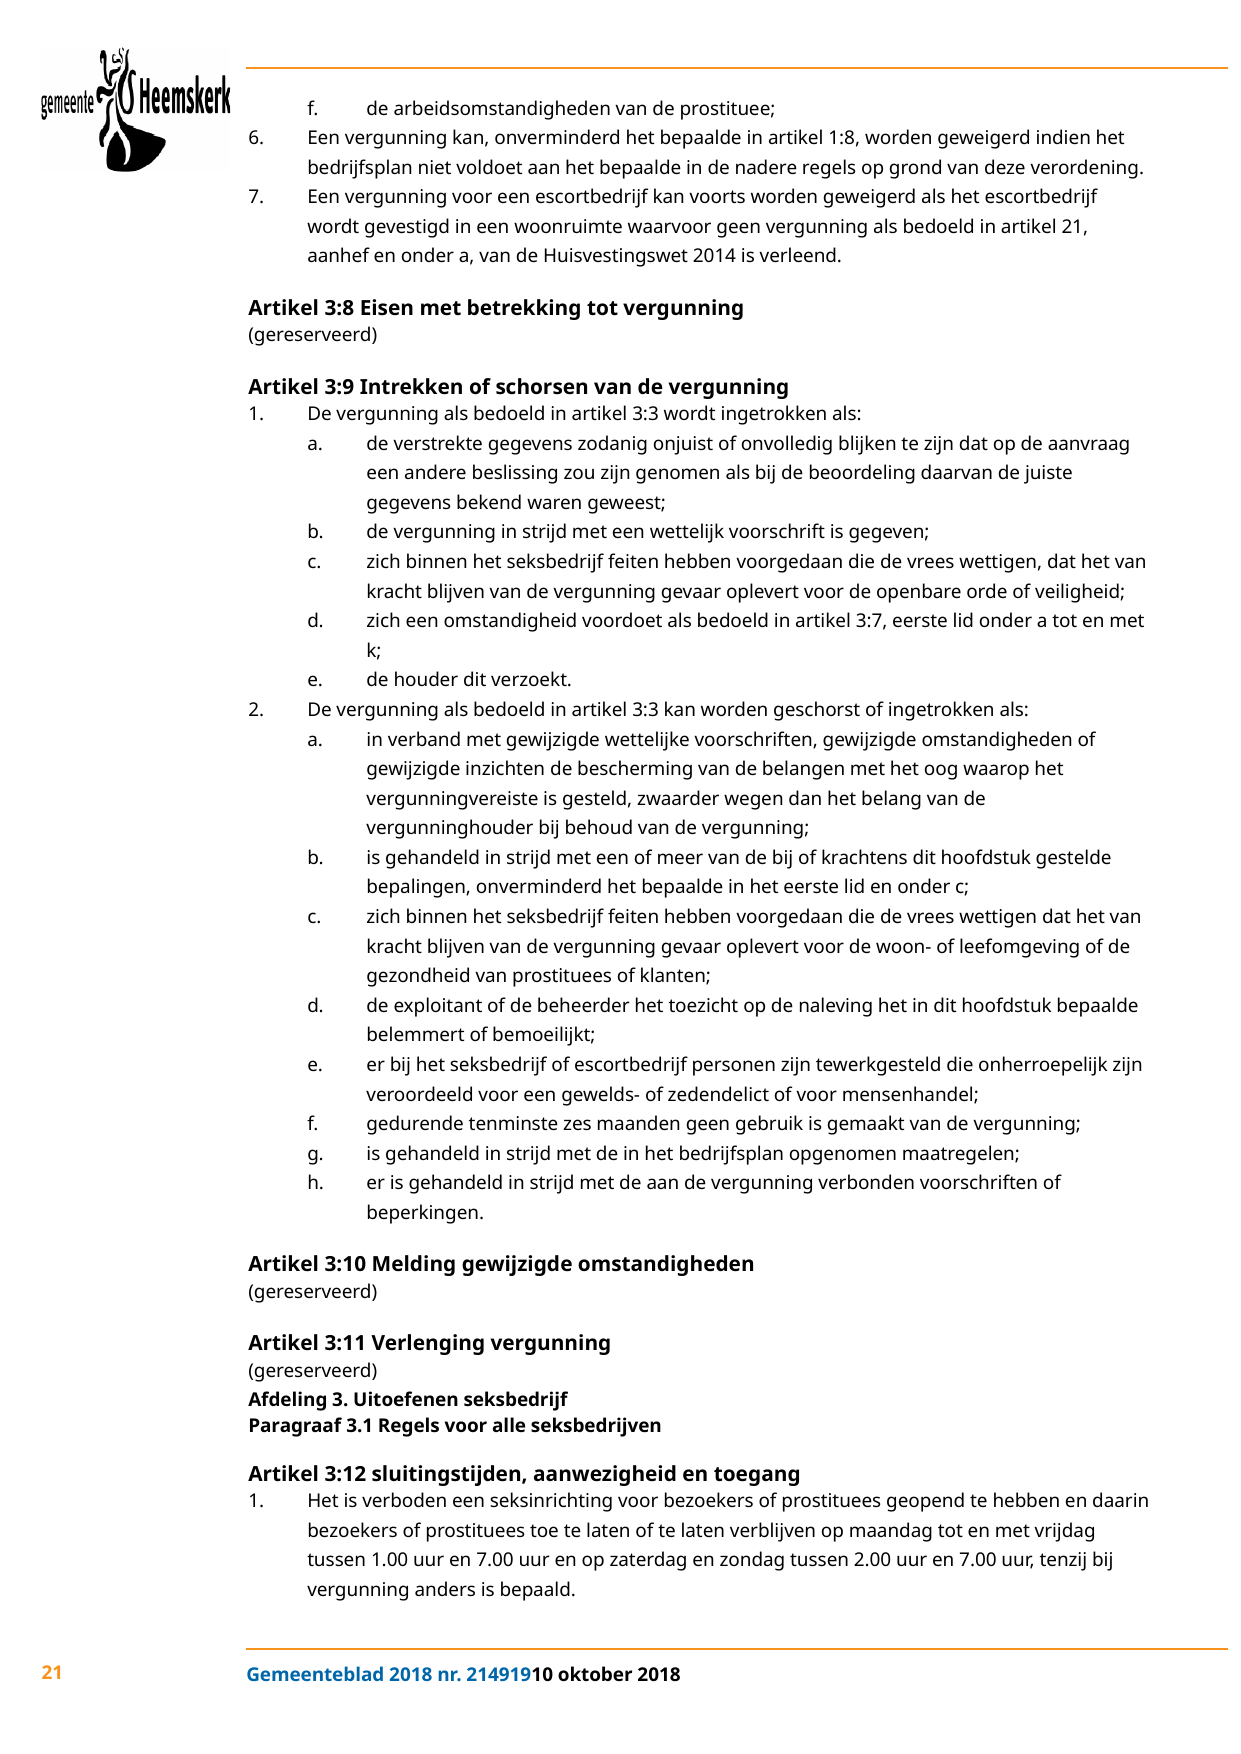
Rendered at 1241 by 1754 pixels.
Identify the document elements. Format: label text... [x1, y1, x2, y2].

list in verband met gewijzigde wettelijke voorschriften, gewijzigde omstandigheden of gewijzigde inzichten de bescherming van de belangen met het oog waarop het vergunningvereiste is gesteld, zwaarder wegen dan het belang van de vergunninghouder bij behoud van de vergunning; [307, 726, 1152, 840]
text Artikel 3:9 Intrekken of schorsen van de vergunning [248, 372, 1152, 400]
list De vergunning als bedoeld in artikel 3:3 kan worden geschorst of ingetrokken als: [248, 696, 1152, 722]
text Afdeling 3. Uitoefenen seksbedrijf [248, 1386, 1152, 1412]
list de arbeidsomstandigheden van de prostituee; [307, 95, 1152, 121]
text Artikel 3:8 Eisen met betrekking tot vergunning [248, 293, 1152, 322]
list de exploitant of de beheerder het toezicht op de naleving het in dit hoofdstuk bepaalde belemmert of bemoeilijkt; [307, 992, 1152, 1047]
text Artikel 3:11 Verlenging vergunning [248, 1328, 1152, 1357]
list is gehandeld in strijd met de in het bedrijfsplan opgenomen maatregelen; [307, 1140, 1152, 1166]
list er bij het seksbedrijf of escortbedrijf personen zijn tewerkgesteld die onherroepelijk zijn veroordeeld voor een gewelds- of zedendelict of voor mensenhandel; [307, 1051, 1152, 1107]
list zich binnen het seksbedrijf feiten hebben voorgedaan die de vrees wettigen dat het van kracht blijven van de vergunning gevaar oplevert voor de woon- of leefomgeving of de gezondheid van prostituees of klanten; [307, 903, 1152, 988]
text (gereserveerd) [248, 1357, 1152, 1383]
list de houder dit verzoekt. [307, 667, 1152, 692]
text (gereserveerd) [248, 1278, 1152, 1304]
list De vergunning als bedoeld in artikel 3:3 wordt ingetrokken als: [248, 400, 1152, 426]
list Een vergunning kan, onverminderd het bepaalde in artikel 1:8, worden geweigerd indien het bedrijfsplan niet voldoet aan het bepaalde in de nadere regels op grond van deze verordening. [248, 124, 1152, 180]
list de vergunning in strijd met een wettelijk voorschrift is gegeven; [307, 519, 1152, 544]
text Artikel 3:10 Melding gewijzigde omstandigheden [248, 1249, 1152, 1278]
list zich binnen het seksbedrijf feiten hebben voorgedaan die de vrees wettigen, dat het van kracht blijven van de vergunning gevaar oplevert voor de openbare orde of veiligheid; [307, 548, 1152, 604]
picture [41, 47, 231, 172]
list zich een omstandigheid voordoet als bedoeld in artikel 3:7, eerste lid onder a tot en met k; [307, 607, 1152, 663]
list er is gehandeld in strijd met de aan de vergunning verbonden voorschriften of beperkingen. [307, 1169, 1152, 1225]
list Het is verboden een seksinrichting voor bezoekers of prostituees geopend te hebben en daarin bezoekers of prostituees toe te laten of te laten verblijven op maandag tot en met vrijdag tussen 1.00 uur en 7.00 uur en op zaterdag en zondag tussen 2.00 uur en 7.00 uur, tenzij bij vergunning anders is bepaald. [248, 1487, 1152, 1602]
text (gereserveerd) [248, 322, 1152, 347]
list gedurende tenminste zes maanden geen gebruik is gemaakt van de vergunning; [307, 1110, 1152, 1136]
text Paragraaf 3.1 Regels voor alle seksbedrijven [248, 1412, 1152, 1438]
list Een vergunning voor een escortbedrijf kan voorts worden geweigerd als het escortbedrijf wordt gevestigd in een woonruimte waarvoor geen vergunning als bedoeld in artikel 21, aanhef en onder a, van de Huisvestingswet 2014 is verleend. [248, 183, 1152, 268]
list is gehandeld in strijd met een of meer van de bij of krachtens dit hoofdstuk gestelde bepalingen, onverminderd het bepaalde in het eerste lid en onder c; [307, 844, 1152, 899]
list de verstrekte gegevens zodanig onjuist of onvolledig blijken te zijn dat op de aanvraag een andere beslissing zou zijn genomen als bij de beoordeling daarvan de juiste gegevens bekend waren geweest; [307, 430, 1152, 515]
text Artikel 3:12 sluitingstijden, aanwezigheid en toegang [248, 1459, 1152, 1487]
